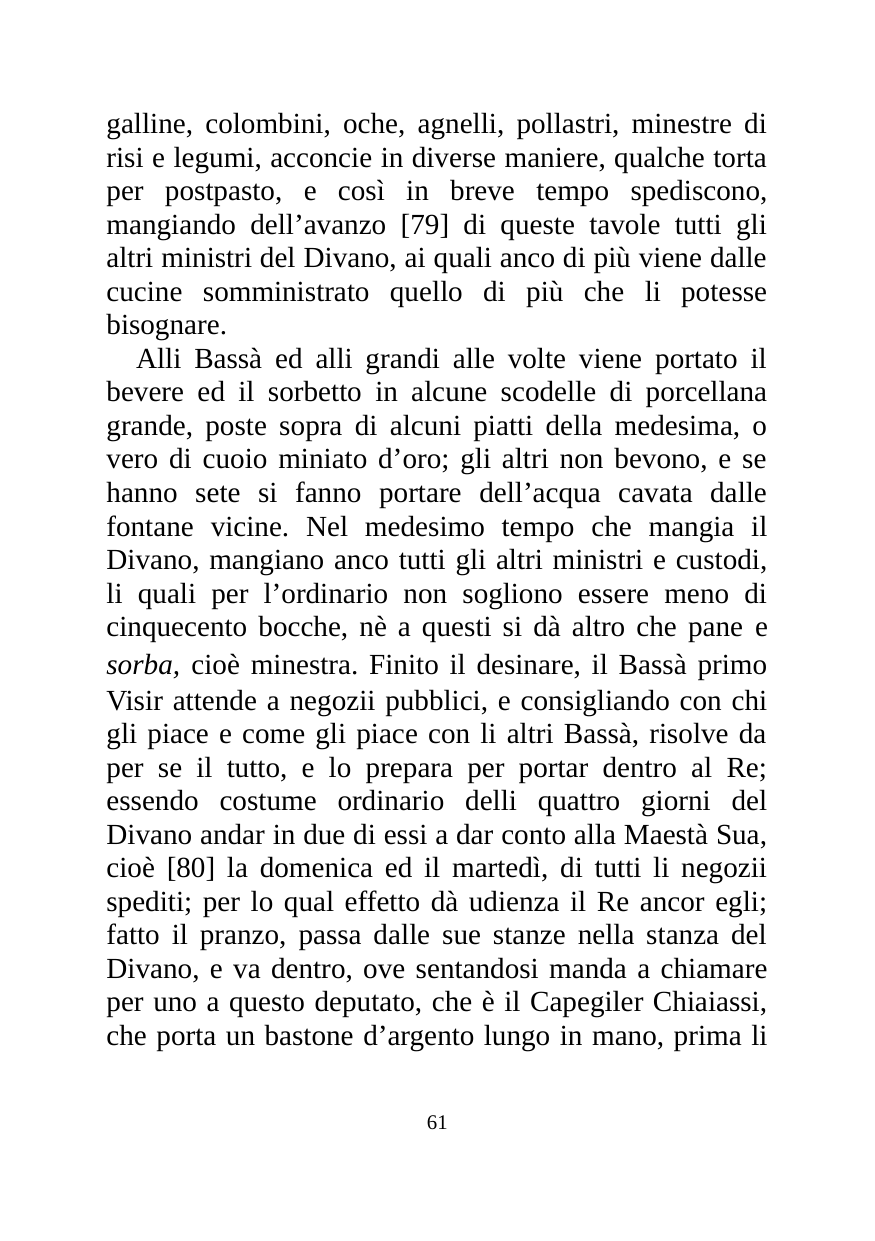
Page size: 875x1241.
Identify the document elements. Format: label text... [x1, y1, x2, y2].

text Alli Bassà ed alli grandi alle volte viene portato il bevere ed il sorbetto in alcune scodelle di porcellana grande, poste sopra di alcuni piatti della medesima, o vero di cuoio miniato d’oro; gli altri non bevono, e se hanno sete si fanno portare dell’acqua cavata dalle fontane vicine. Nel medesimo tempo che mangia il Divano, mangiano anco tutti gli altri ministri e custodi, li quali per l’ordinario non sogliono essere meno di cinquecento bocche, nè a questi si dà altro che pane e sorba, cioè minestra. Finito il desinare, il Bassà primo Visir attende a negozii pubblici, e consigliando con chi gli piace e come gli piace con li altri Bassà, risolve da per se il tutto, e lo prepara per portar dentro al Re; essendo costume ordinario delli quattro giorni del Divano andar in due di essi a dar conto alla Maestà Sua, cioè [80] la domenica ed il martedì, di tutti li negozii spediti; per lo qual effetto dà udienza il Re ancor egli; fatto il pranzo, passa dalle sue stanze nella stanza del Divano, e va dentro, ove sentandosi manda a chiamare per uno a questo deputato, che è il Capegiler Chiaiassi, che porta un bastone d’argento lungo in mano, prima li [106, 341, 768, 1052]
text galline, colombini, oche, agnelli, pollastri, minestre di risi e legumi, acconcie in diverse maniere, qualche torta per postpasto, e così in breve tempo spediscono, mangiando dell’avanzo [79] di queste tavole tutti gli altri ministri del Divano, ai quali anco di più viene dalle cucine somministrato quello di più che li potesse bisognare. [106, 106, 768, 341]
